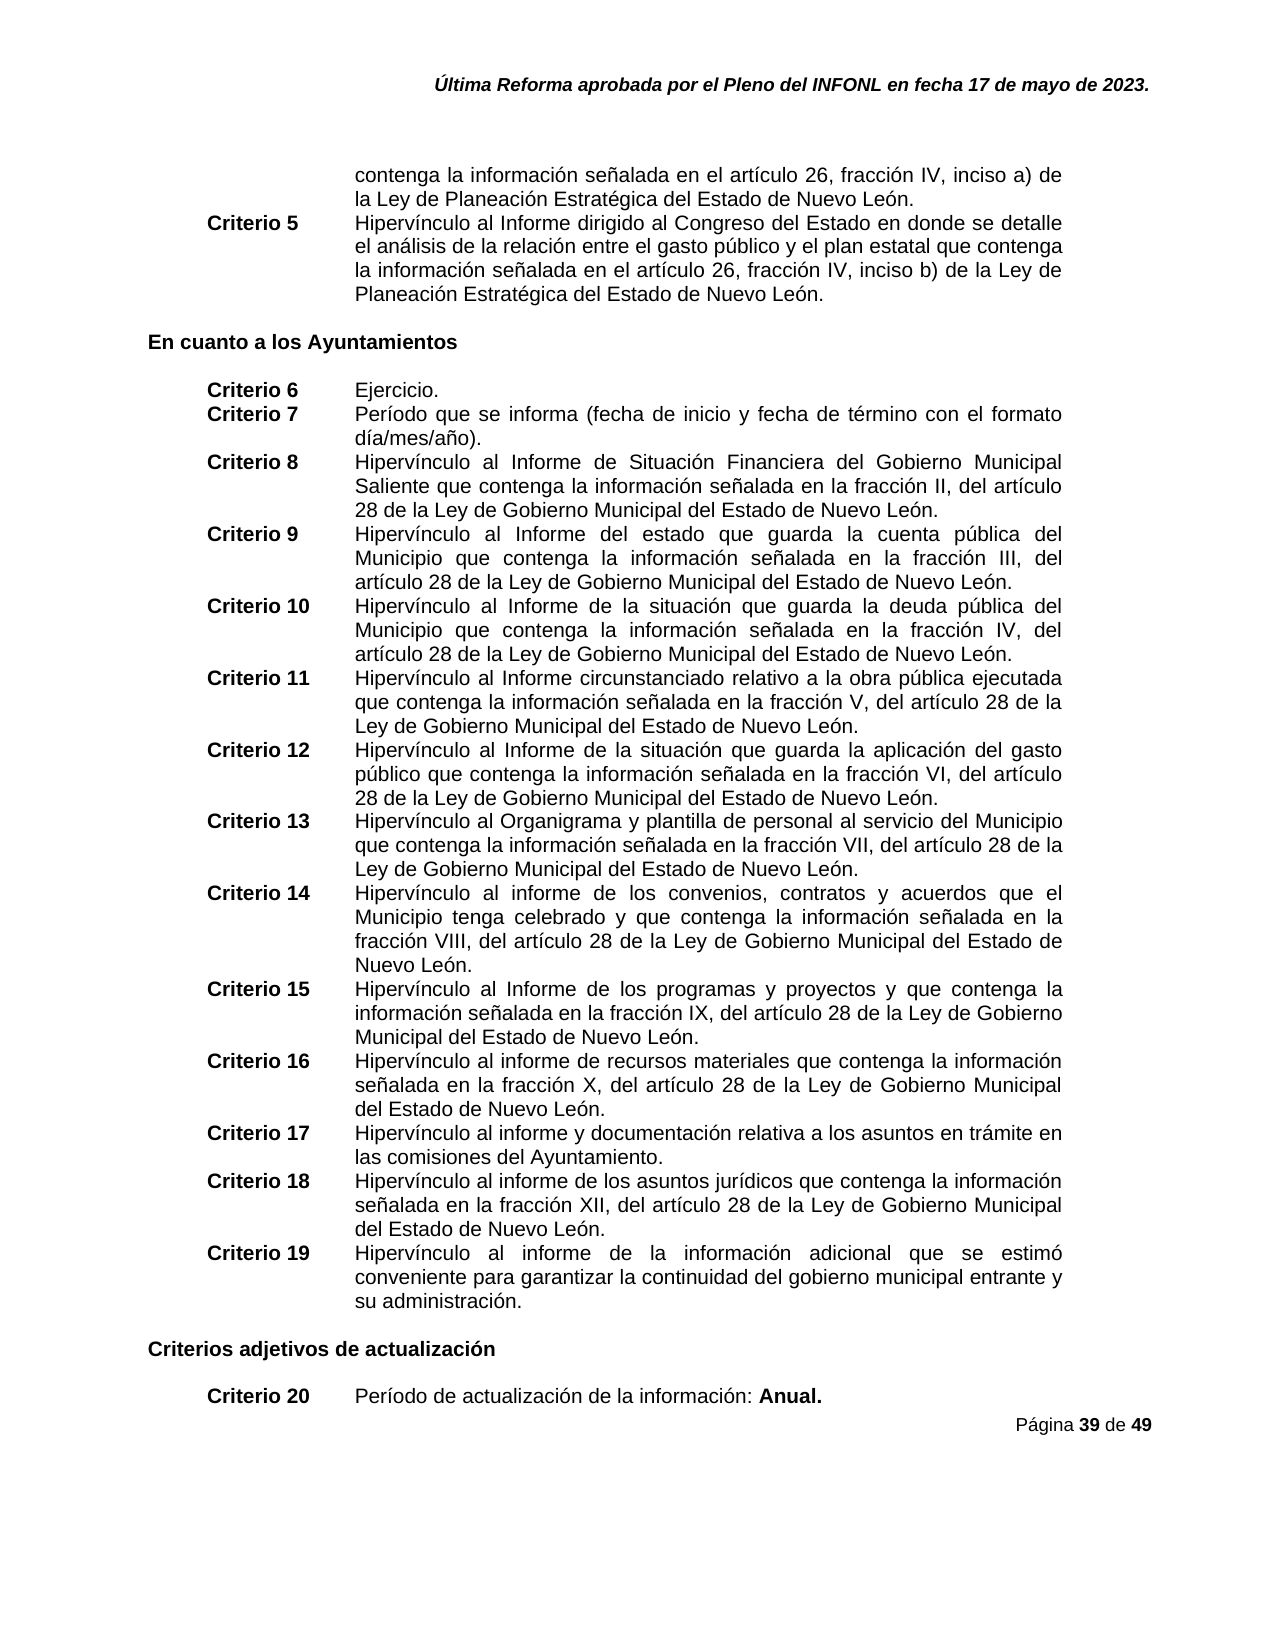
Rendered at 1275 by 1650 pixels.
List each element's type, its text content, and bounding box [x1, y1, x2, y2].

text Criterio 6 Ejercicio. [207, 378, 1063, 402]
text Criterio 15 Hipervínculo al Informe de los programas y proyectos y que contenga la información señalada en la fracción IX, del artículo 28 de la Ley de Gobierno Municipal del Estado de Nuevo León. [207, 977, 1063, 1049]
text Criterio 11 Hipervínculo al Informe circunstanciado relativo a la obra pública ejecutada que contenga la información señalada en la fracción V, del artículo 28 de la Ley de Gobierno Municipal del Estado de Nuevo León. [207, 666, 1063, 737]
text Criterio 18 Hipervínculo al informe de los asuntos jurídicos que contenga la información señalada en la fracción XII, del artículo 28 de la Ley de Gobierno Municipal del Estado de Nuevo León. [207, 1169, 1063, 1241]
text Criterio 12 Hipervínculo al Informe de la situación que guarda la aplicación del gasto público que contenga la información señalada en la fracción VI, del artículo 28 de la Ley de Gobierno Municipal del Estado de Nuevo León. [207, 737, 1063, 809]
text Criterio 9 Hipervínculo al Informe del estado que guarda la cuenta pública del Municipio que contenga la información señalada en la fracción III, del artículo 28 de la Ley de Gobierno Municipal del Estado de Nuevo León. [207, 522, 1063, 594]
text Criterio 10 Hipervínculo al Informe de la situación que guarda la deuda pública del Municipio que contenga la información señalada en la fracción IV, del artículo 28 de la Ley de Gobierno Municipal del Estado de Nuevo León. [207, 594, 1063, 666]
text Criterios adjetivos de actualización [148, 1336, 1156, 1360]
text Criterio 8 Hipervínculo al Informe de Situación Financiera del Gobierno Municipal Saliente que contenga la información señalada en la fracción II, del artículo 28 de la Ley de Gobierno Municipal del Estado de Nuevo León. [207, 450, 1063, 522]
text Criterio 17 Hipervínculo al informe y documentación relativa a los asuntos en trámite en las comisiones del Ayuntamiento. [207, 1121, 1063, 1169]
text Criterio 16 Hipervínculo al informe de recursos materiales que contenga la información señalada en la fracción X, del artículo 28 de la Ley de Gobierno Municipal del Estado de Nuevo León. [207, 1049, 1063, 1121]
text Criterio 7 Período que se informa (fecha de inicio y fecha de término con el formato día/mes/año). [207, 402, 1063, 450]
text Criterio 19 Hipervínculo al informe de la información adicional que se estimó conveniente para garantizar la continuidad del gobierno municipal entrante y su administración. [207, 1241, 1063, 1312]
text Criterio 20 Período de actualización de la información: Anual. [207, 1384, 1063, 1408]
text Criterio 13 Hipervínculo al Organigrama y plantilla de personal al servicio del Municipio que contenga la información señalada en la fracción VII, del artículo 28 de la Ley de Gobierno Municipal del Estado de Nuevo León. [207, 809, 1063, 881]
text Criterio 14 Hipervínculo al informe de los convenios, contratos y acuerdos que el Municipio tenga celebrado y que contenga la información señalada en la fracción VIII, del artículo 28 de la Ley de Gobierno Municipal del Estado de Nuevo León. [207, 881, 1063, 977]
text Criterio 5 Hipervínculo al Informe dirigido al Congreso del Estado en donde se detalle el análisis de la relación entre el gasto público y el plan estatal que contenga la información señalada en el artículo 26, fracción IV, inciso b) de la Ley de Planeación Estratégica del Estado de Nuevo León. [207, 210, 1063, 306]
text En cuanto a los Ayuntamientos [148, 330, 1059, 354]
text contenga la información señalada en el artículo 26, fracción IV, inciso a) de la Ley de Planeación Estratégica del Estado de Nuevo León. [207, 162, 1063, 210]
